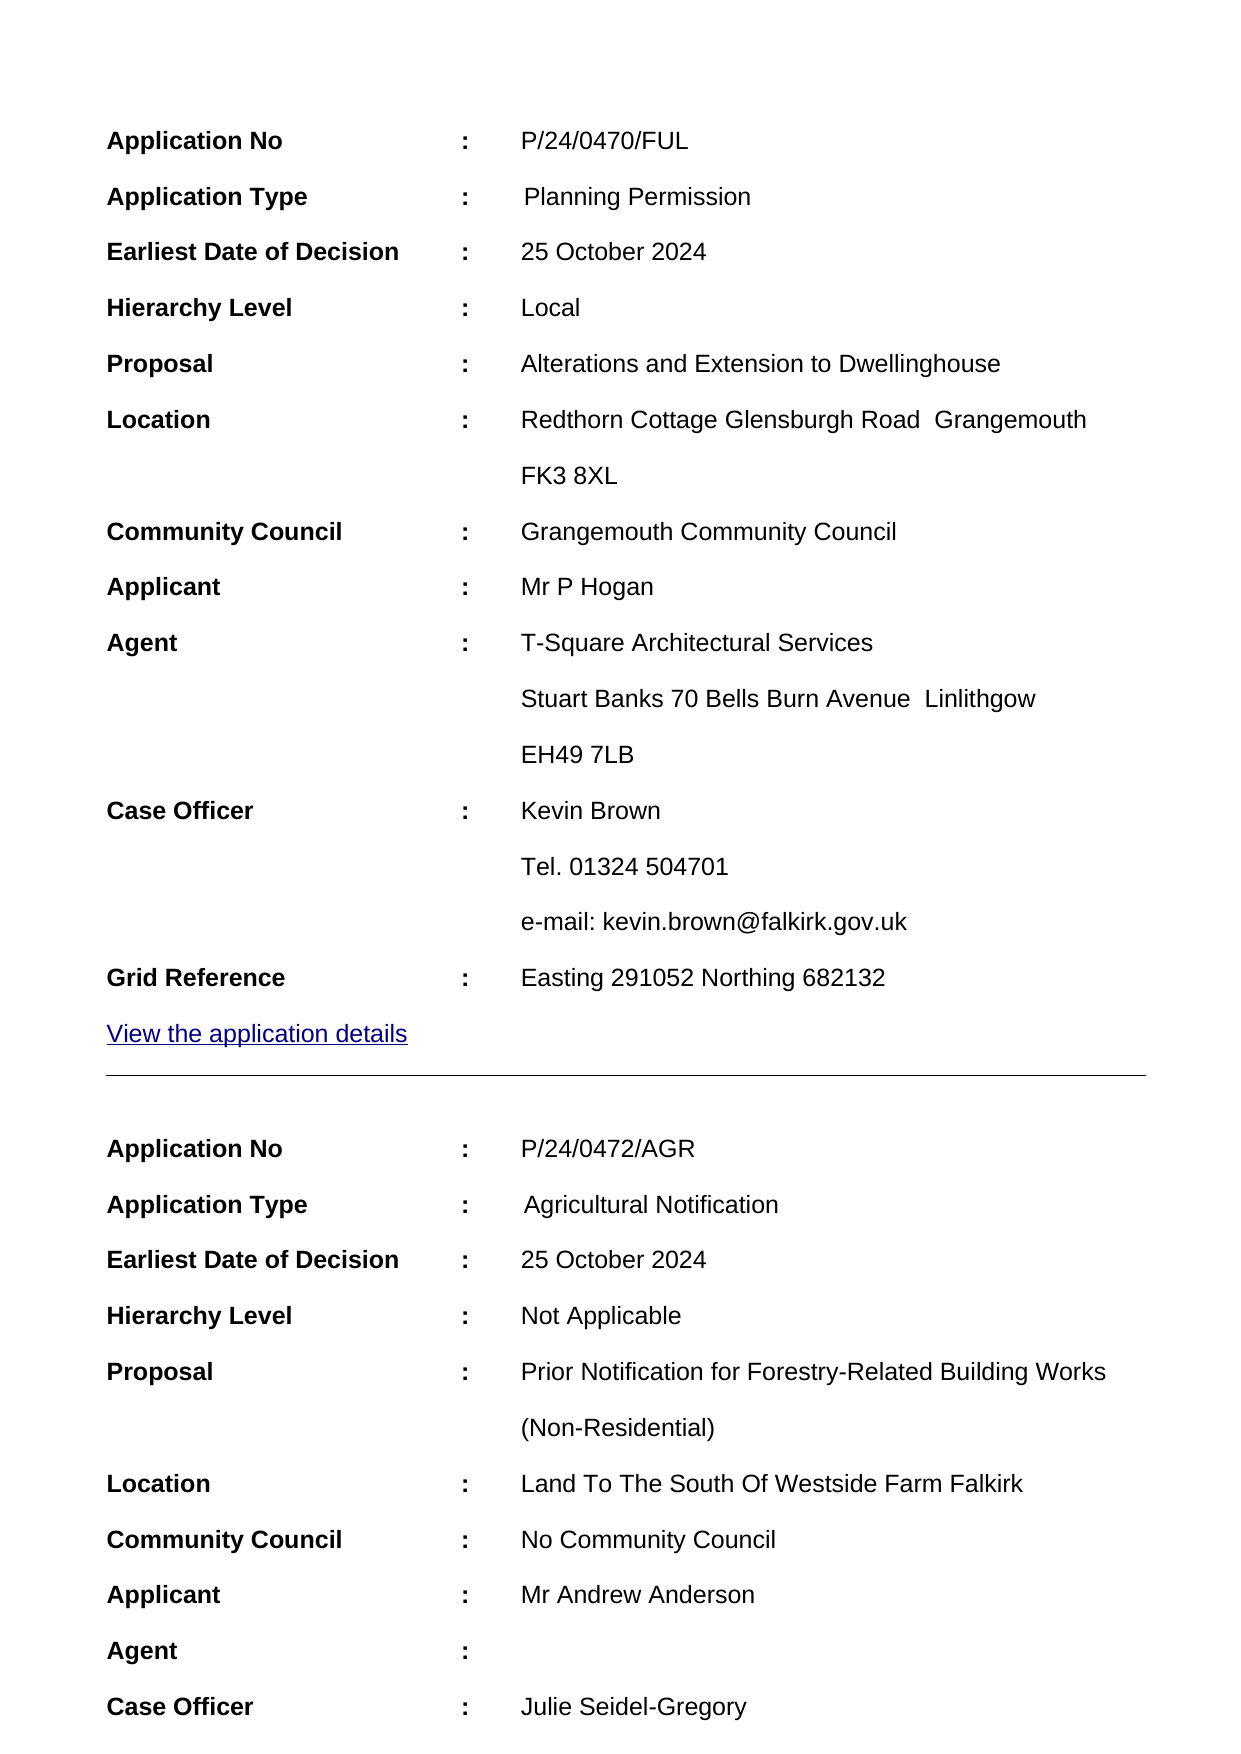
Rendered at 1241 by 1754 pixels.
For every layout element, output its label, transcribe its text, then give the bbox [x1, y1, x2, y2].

text Community Council : Grangemouth Community Council [106, 516, 1146, 545]
text Earliest Date of Decision : 25 October 2024 [106, 1245, 1146, 1274]
text Case Officer : Kevin Brown [106, 796, 1146, 824]
text Applicant : Mr Andrew Anderson [106, 1580, 1146, 1609]
text Case Officer : Julie Seidel-Gregory [106, 1692, 1146, 1721]
text Community Council : No Community Council [106, 1524, 1146, 1553]
text Agent : T-Square Architectural Services [106, 628, 1146, 657]
text Location : Redthorn Cottage Glensburgh Road Grangemouth [106, 405, 1146, 433]
text Application No : P/24/0472/AGR [106, 1134, 1146, 1162]
text Application Type : Planning Permission [106, 181, 1146, 210]
text e-mail: kevin.brown@falkirk.gov.uk [106, 907, 1146, 936]
text Hierarchy Level : Local [106, 293, 1146, 322]
text FK3 8XL [106, 461, 1146, 489]
text Applicant : Mr P Hogan [106, 572, 1146, 601]
text Stuart Banks 70 Bells Burn Avenue Linlithgow [106, 684, 1146, 713]
text EH49 7LB [106, 740, 1146, 768]
text Application No : P/24/0470/FUL [106, 126, 1146, 154]
text Proposal : Prior Notification for Forestry-Related Building Works [106, 1357, 1146, 1386]
text Agent : [106, 1636, 1146, 1665]
text (Non-Residential) [106, 1413, 1146, 1442]
text Hierarchy Level : Not Applicable [106, 1301, 1146, 1330]
text View the application details [106, 1019, 1146, 1048]
text Grid Reference : Easting 291052 Northing 682132 [106, 963, 1146, 992]
text Earliest Date of Decision : 25 October 2024 [106, 237, 1146, 266]
text Proposal : Alterations and Extension to Dwellinghouse [106, 349, 1146, 378]
text Location : Land To The South Of Westside Farm Falkirk [106, 1469, 1146, 1497]
text Tel. 01324 504701 [106, 851, 1146, 880]
text Application Type : Agricultural Notification [106, 1189, 1146, 1218]
